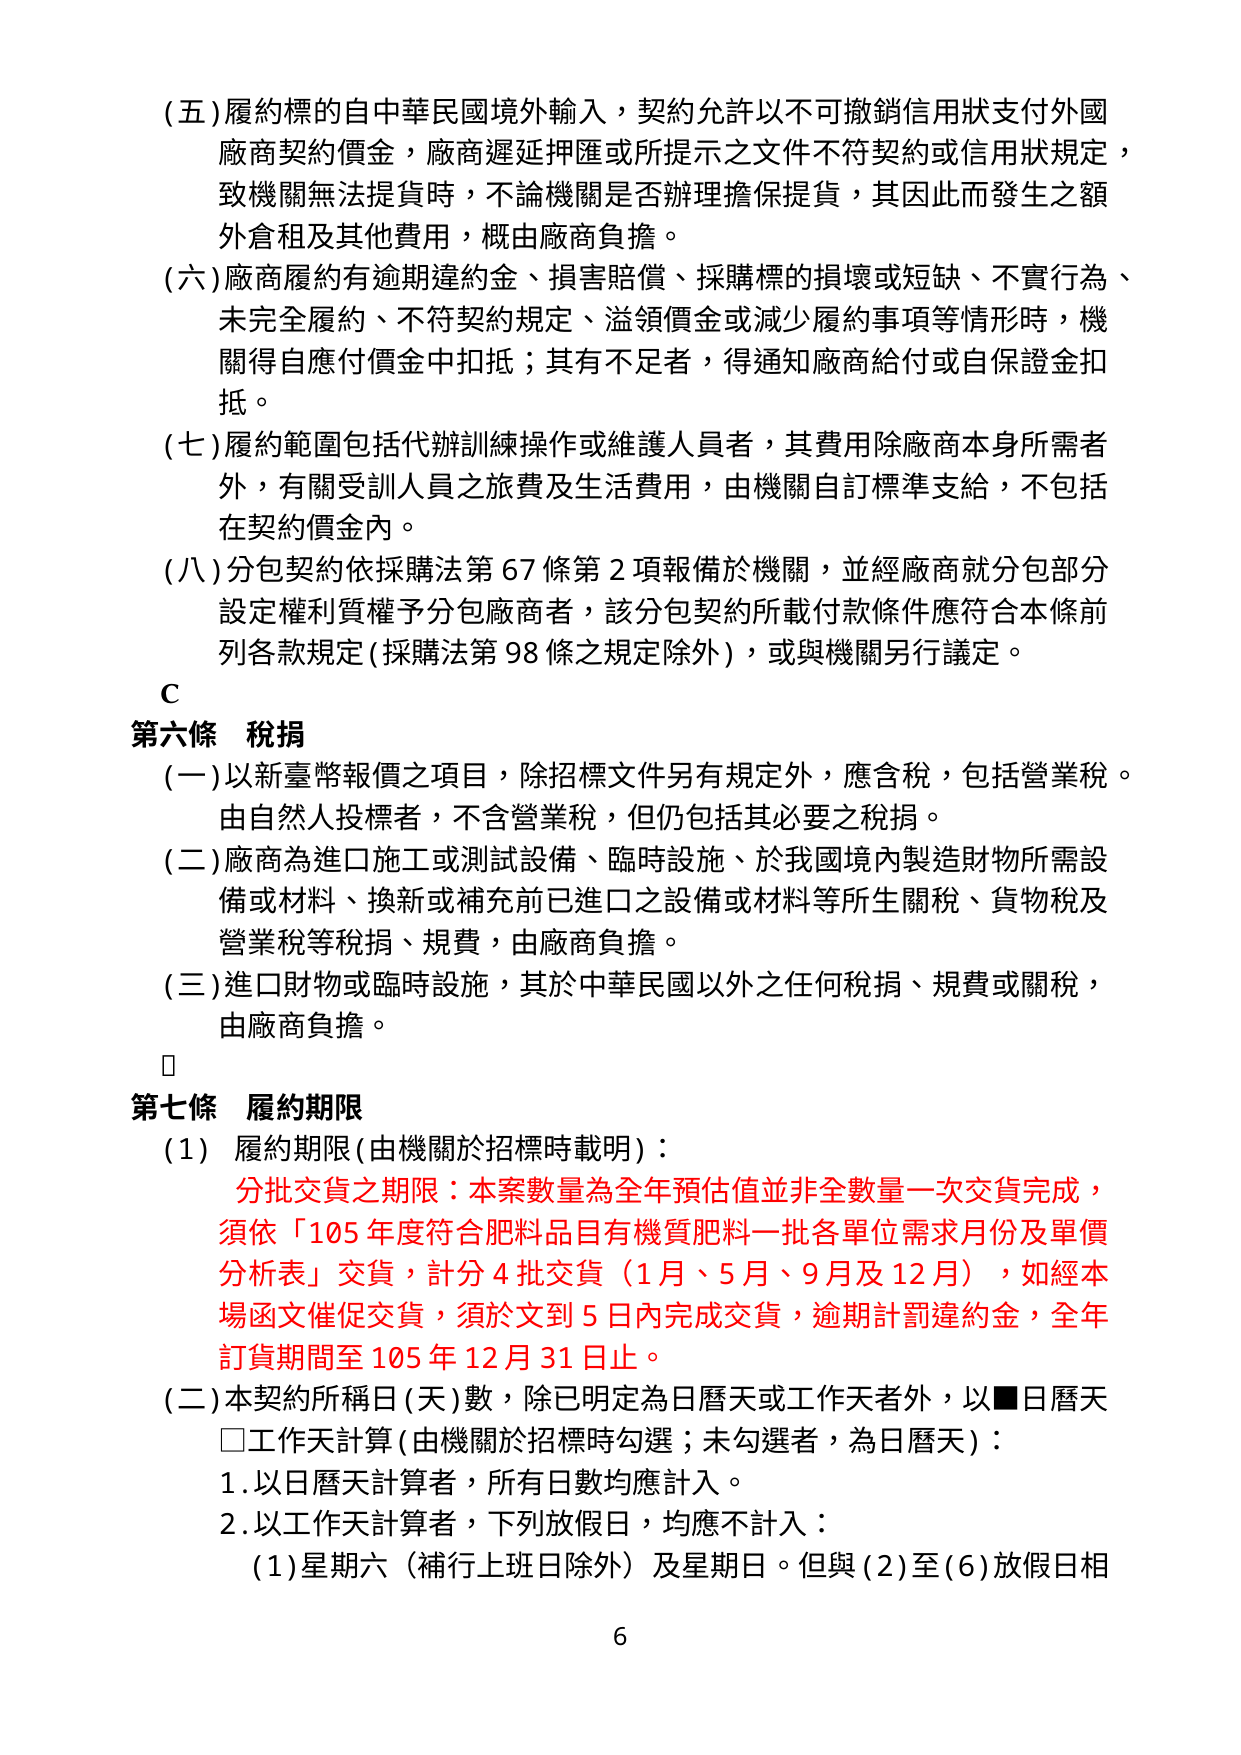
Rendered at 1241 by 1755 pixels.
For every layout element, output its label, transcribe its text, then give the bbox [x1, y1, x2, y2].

text (六)廠商履約有逾期違約金、損害賠償、採購標的損壞或短缺、不實行為、未完全履約、不符契約規定、溢領價金或減少履約事項等情形時，機關得自應付價金中扣抵；其有不足者，得通知廠商給付或自保證金扣抵。 [159, 255, 1110, 422]
text 2.以工作天計算者，下列放假日，均應不計入： [218, 1501, 1104, 1543]
text 第六條 稅捐 [130, 712, 1110, 753]
list 履約期限(由機關於招標時載明)： [159, 1126, 1110, 1168]
text (七)履約範圍包括代辦訓練操作或維護人員者，其費用除廠商本身所需者外，有關受訓人員之旅費及生活費用，由機關自訂標準支給，不包括在契約價金內。 [159, 422, 1110, 547]
text (三)進口財物或臨時設施，其於中華民國以外之任何稅捐、規費或關稅，由廠商負擔。 [159, 962, 1110, 1045]
text (一)以新臺幣報價之項目，除招標文件另有規定外，應含稅，包括營業稅。由自然人投標者，不含營業稅，但仍包括其必要之稅捐。 [159, 753, 1110, 837]
text  [159, 672, 1104, 712]
text (五)履約標的自中華民國境外輸入，契約允許以不可撤銷信用狀支付外國廠商契約價金，廠商遲延押匯或所提示之文件不符契約或信用狀規定，致機關無法提貨時，不論機關是否辦理擔保提貨，其因此而發生之額外倉租及其他費用，概由廠商負擔。 [159, 89, 1110, 255]
text (八)分包契約依採購法第67條第2項報備於機關，並經廠商就分包部分設定權利質權予分包廠商者，該分包契約所載付款條件應符合本條前列各款規定(採購法第98條之規定除外)，或與機關另行議定。 [159, 547, 1110, 672]
text (二)本契約所稱日(天)數，除已明定為日曆天或工作天者外，以■日曆天 □工作天計算(由機關於招標時勾選；未勾選者，為日曆天)： [159, 1376, 1110, 1460]
text (二)廠商為進口施工或測試設備、臨時設施、於我國境內製造財物所需設備或材料、換新或補充前已進口之設備或材料等所生關稅、貨物稅及營業稅等稅捐、規費，由廠商負擔。 [159, 837, 1110, 962]
text  [159, 1045, 1110, 1085]
text (1)星期六（補行上班日除外）及星期日。但與(2)至(6)放假日相 [248, 1543, 1110, 1585]
text 第七條 履約期限 [130, 1085, 1110, 1126]
text 1.以日曆天計算者，所有日數均應計入。 [218, 1460, 1104, 1501]
text 分批交貨之期限：本案數量為全年預估值並非全數量一次交貨完成，須依「105年度符合肥料品目有機質肥料一批各單位需求月份及單價分析表」交貨，計分4批交貨（1月、5月、9月及12月），如經本場函文催促交貨，須於文到5日內完成交貨，逾期計罰違約金，全年訂貨期間至105年12月31日止。 [130, 1168, 1110, 1376]
